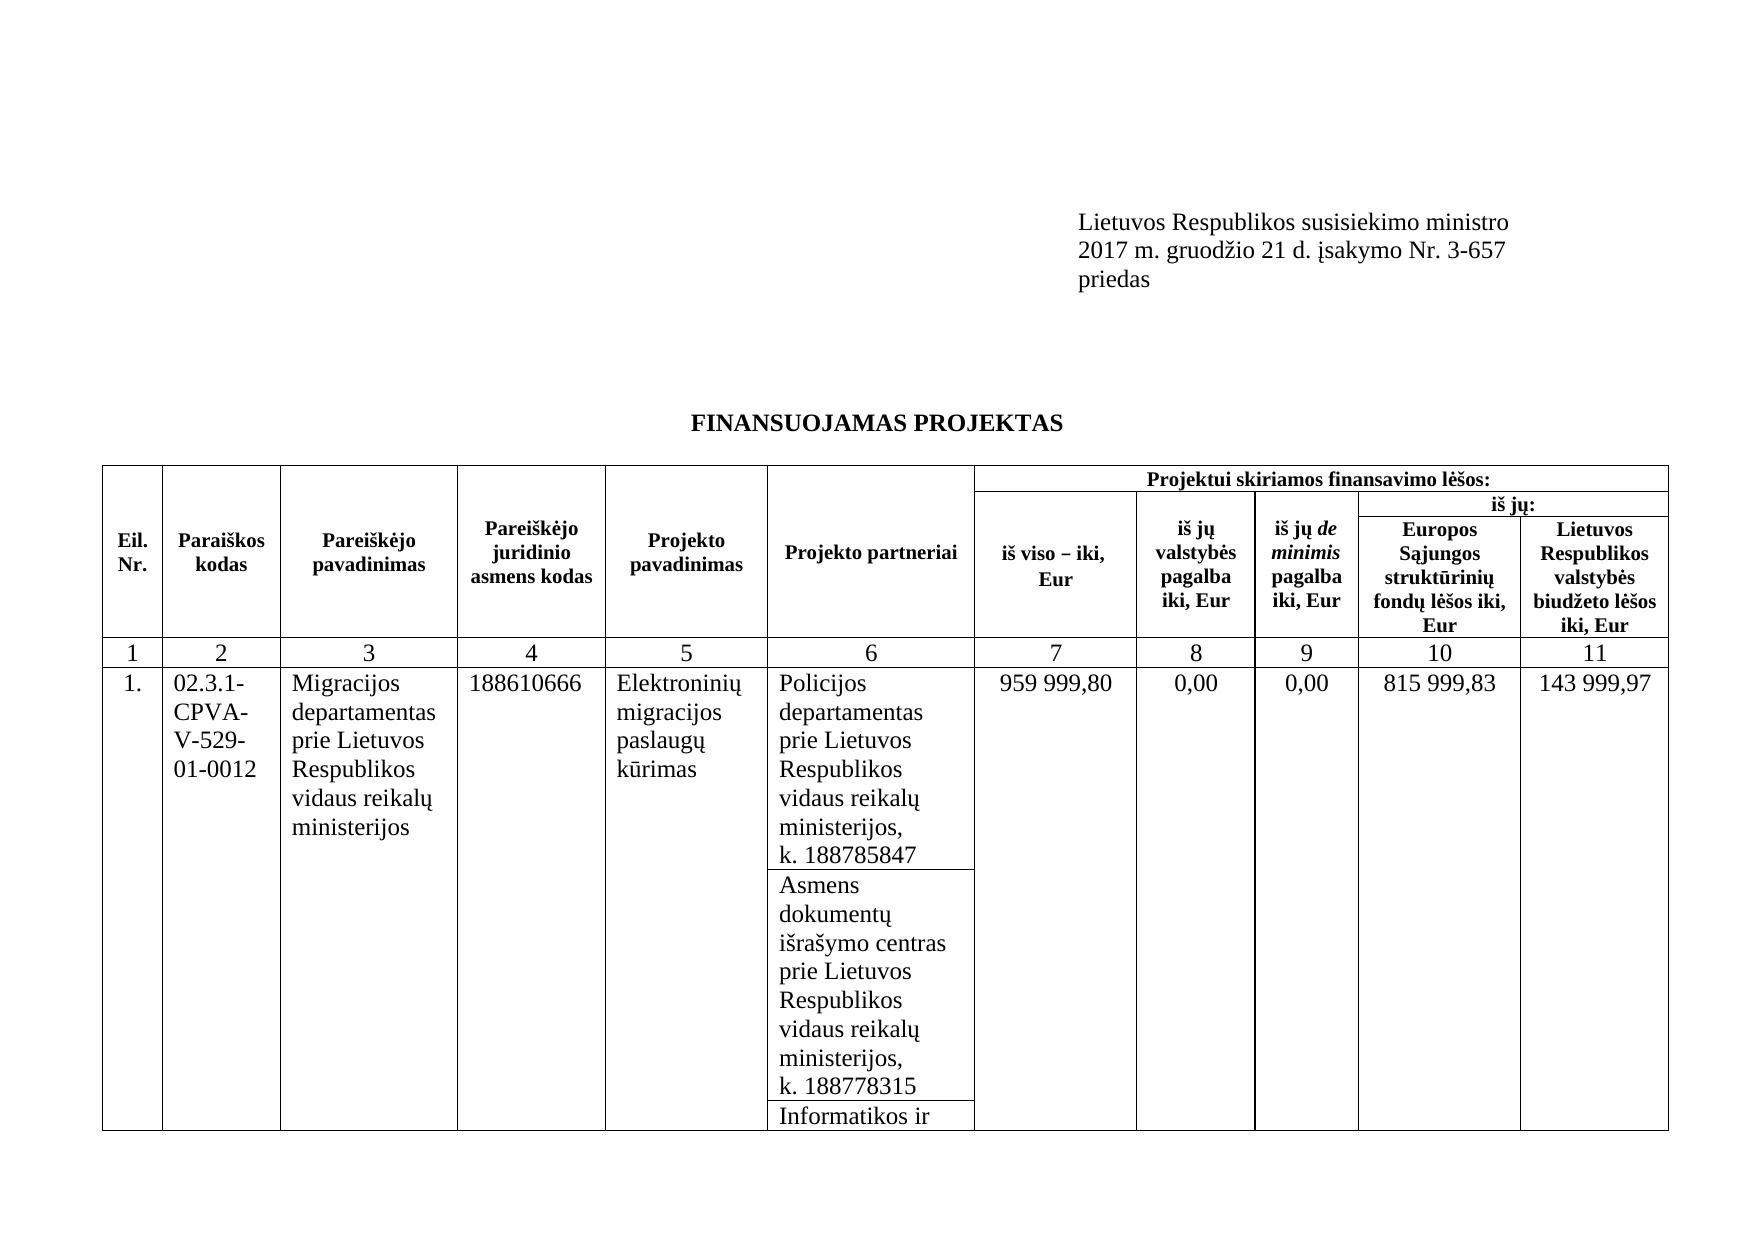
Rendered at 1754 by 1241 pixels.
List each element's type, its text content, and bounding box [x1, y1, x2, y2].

table_cell Informatikos ir [768, 1101, 974, 1130]
table_cell 9 [1256, 638, 1358, 667]
table_cell 0,00 [1137, 668, 1254, 1130]
table_cell 188610666 [458, 668, 605, 1130]
table_cell 10 [1359, 638, 1520, 667]
table_cell 3 [281, 638, 457, 667]
table_header Paraiškos kodas [163, 466, 280, 637]
text FINANSUOJAMAS PROJEKTAS [118, 408, 1636, 437]
table_cell 815 999,83 [1359, 668, 1520, 1130]
text 2017 m. gruodžio 21 d. įsakymo Nr. 3-657 [1078, 235, 1565, 264]
table_cell Europos Sąjungos struktūrinių fondų lėšos iki, Eur [1359, 517, 1520, 637]
table_cell 02.3.1-CPVA-V-529-01-0012 [163, 668, 280, 1130]
table_cell 959 999,80 [975, 668, 1136, 1130]
table_cell 5 [606, 638, 767, 667]
table_cell iš jų: [1359, 492, 1668, 516]
table_cell Migracijos departamentas prie Lietuvos Respublikos vidaus reikalų ministerijos [281, 668, 457, 1130]
table_cell iš jų de minimis pagalba iki, Eur [1256, 492, 1358, 637]
table_cell 2 [163, 638, 280, 667]
table_cell 1 [103, 638, 162, 667]
table_cell 143 999,97 [1521, 668, 1668, 1130]
text Lietuvos Respublikos susisiekimo ministro [1078, 207, 1565, 235]
table_cell Elektroninių migracijos paslaugų kūrimas [606, 668, 767, 1130]
table_header Projekto partneriai [768, 466, 974, 637]
table_cell 7 [975, 638, 1136, 667]
table_cell iš viso – iki, Eur [975, 492, 1136, 637]
table_cell 1. [103, 668, 162, 1130]
table_cell Lietuvos Respublikos valstybės biudžeto lėšos iki, Eur [1521, 517, 1668, 637]
table_cell Policijos departamentas prie Lietuvos Respublikos vidaus reikalų ministerijos, k. 188785847 [768, 668, 974, 869]
table_header Pareiškėjo juridinio asmens kodas [458, 466, 605, 637]
table_cell 11 [1521, 638, 1668, 667]
text priedas [1078, 264, 1565, 293]
table_header Eil. Nr. [103, 466, 162, 637]
table_cell iš jų valstybės pagalba iki, Eur [1137, 492, 1254, 637]
table_header Pareiškėjo pavadinimas [281, 466, 457, 637]
table_cell 8 [1137, 638, 1254, 667]
table_cell 6 [768, 638, 974, 667]
table_cell 4 [458, 638, 605, 667]
table_cell Asmens dokumentų išrašymo centras prie Lietuvos Respublikos vidaus reikalų ministerijos, k. 188778315 [768, 870, 974, 1100]
table_header Projektui skiriamos finansavimo lėšos: [975, 466, 1668, 491]
table_header Projekto pavadinimas [606, 466, 767, 637]
table_cell 0,00 [1256, 668, 1358, 1130]
